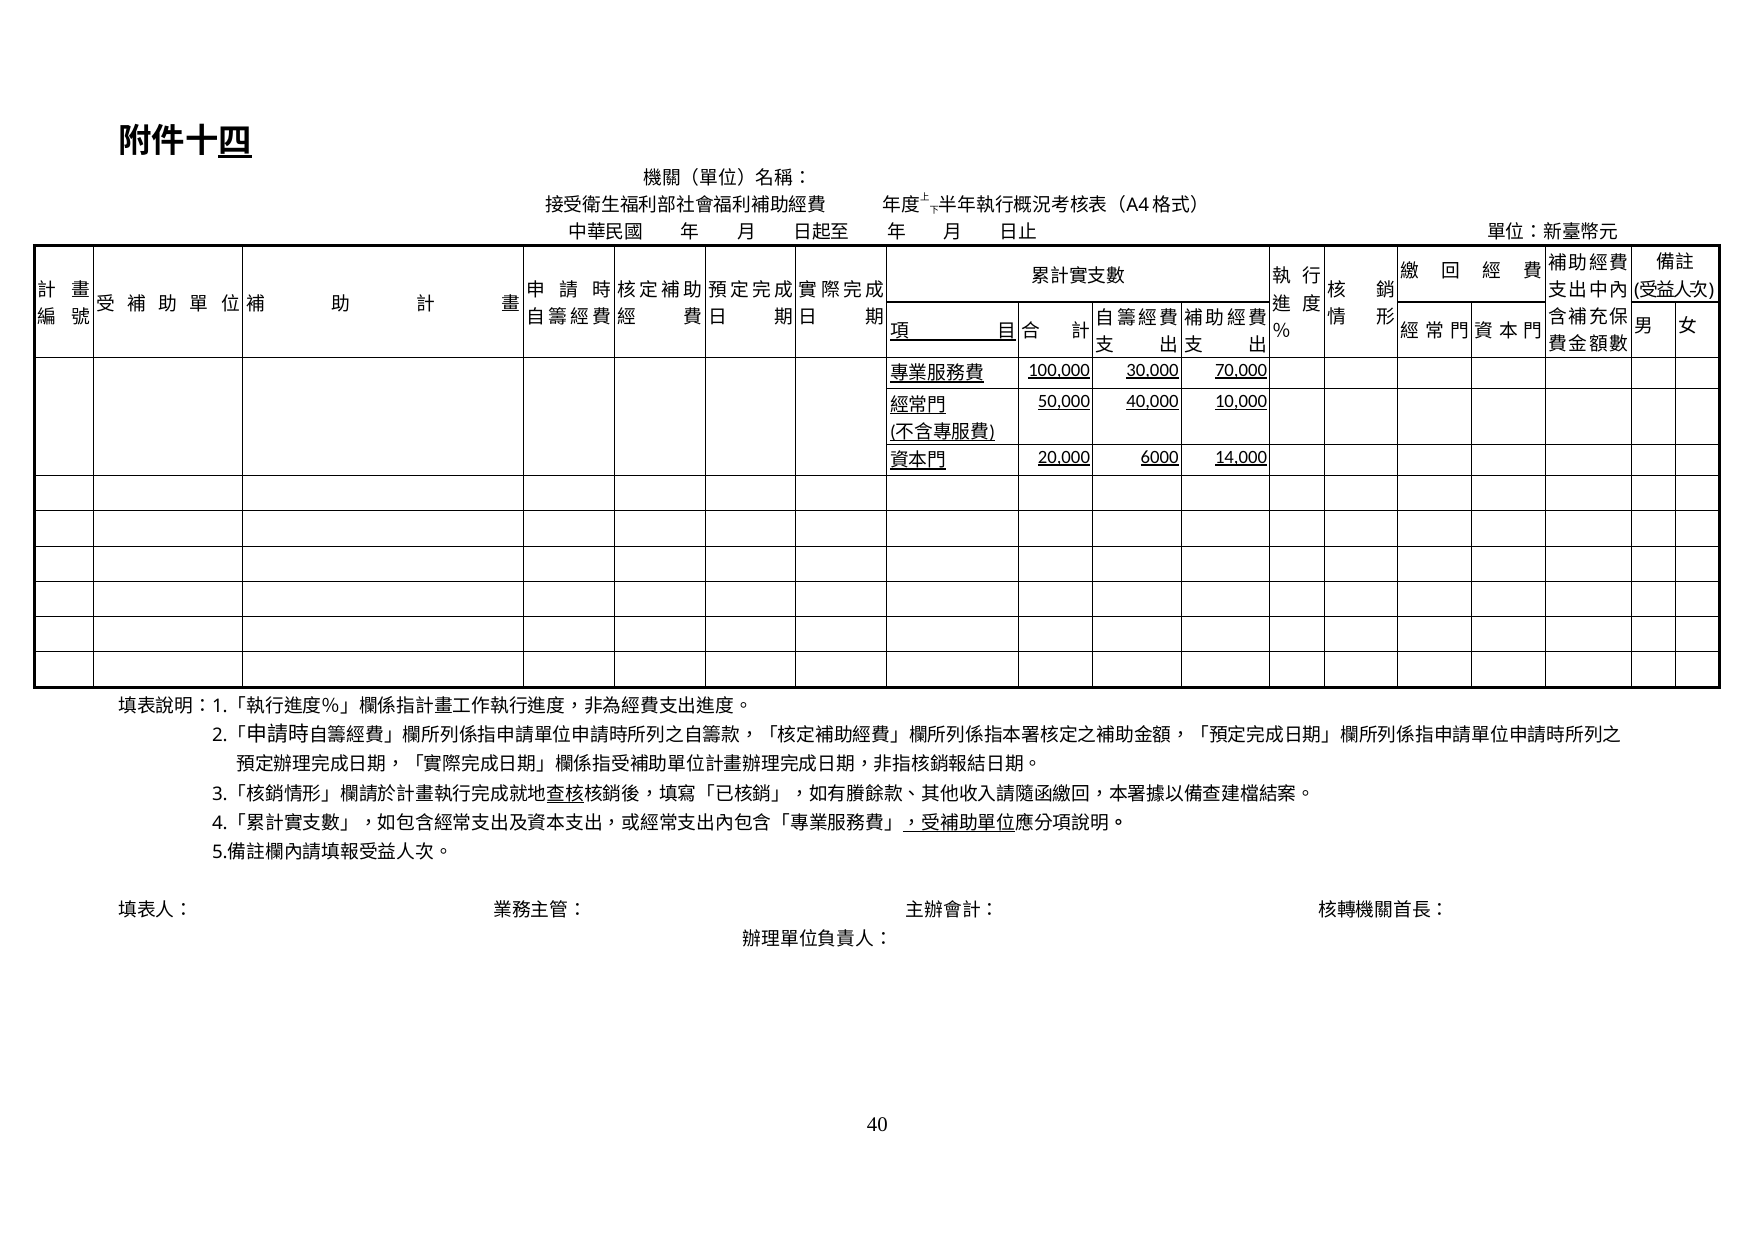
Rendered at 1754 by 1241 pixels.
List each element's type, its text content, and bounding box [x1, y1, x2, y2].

table_cell 50,000 [1019, 389, 1092, 444]
table_cell [1093, 617, 1181, 651]
table_cell [1325, 476, 1397, 510]
table_cell [1676, 652, 1718, 686]
table_cell [1325, 511, 1397, 546]
table_header 備註 (受益人次) [1632, 247, 1718, 301]
table_cell [796, 652, 886, 686]
table_cell [796, 617, 886, 651]
table_cell [887, 652, 1018, 686]
table_cell [243, 358, 523, 475]
table_cell [94, 547, 242, 581]
table_cell [94, 476, 242, 510]
table_cell [1632, 547, 1675, 581]
text 4.「累計實支數」，如包含經常支出及資本支出，或經常支出內包含「專業服務費」，受補助單位應分項說明。 [212, 806, 1636, 835]
table_header 核定補助經費 [615, 247, 705, 357]
table_cell [1632, 582, 1675, 616]
table_cell 6000 [1093, 445, 1181, 475]
table_cell [94, 511, 242, 546]
table_cell [796, 476, 886, 510]
table_cell [1546, 652, 1631, 686]
table_cell [706, 617, 795, 651]
table_cell 10,000 [1182, 389, 1269, 444]
table_cell [94, 652, 242, 686]
table_cell [1398, 511, 1471, 546]
table_cell [887, 476, 1018, 510]
table_cell [243, 652, 523, 686]
table_cell [1019, 547, 1092, 581]
text 附件十四 [118, 114, 1636, 162]
table_header 執行 進度％ [1270, 247, 1324, 357]
table_cell [1398, 358, 1471, 388]
table_cell [36, 582, 93, 616]
table_cell [1546, 582, 1631, 616]
table_cell 14,000 [1182, 445, 1269, 475]
table_cell [1398, 547, 1471, 581]
table_cell [1472, 617, 1545, 651]
table_cell [1632, 445, 1675, 475]
table_cell [1676, 547, 1718, 581]
table_cell [243, 547, 523, 581]
table_cell [1325, 358, 1397, 388]
table_cell [706, 582, 795, 616]
text 接受衛生福利部社會福利補助經費 年度上下半年執行概況考核表（A4格式） [118, 189, 1636, 217]
table_cell [1019, 582, 1092, 616]
table_cell [706, 652, 795, 686]
table_cell 40,000 [1093, 389, 1181, 444]
table_cell [1632, 389, 1675, 444]
table_cell [796, 511, 886, 546]
table_cell [615, 358, 705, 475]
table_cell [1398, 476, 1471, 510]
table_cell [796, 547, 886, 581]
table_cell [615, 476, 705, 510]
table_cell [887, 511, 1018, 546]
table_cell 合計 [1019, 303, 1092, 357]
table_cell [243, 511, 523, 546]
table_cell [1546, 617, 1631, 651]
table_cell 專業服務費 [887, 358, 1018, 388]
table_cell [1472, 547, 1545, 581]
table_cell [1398, 652, 1471, 686]
table_cell [1270, 582, 1324, 616]
table_cell [1325, 582, 1397, 616]
table_header 累計實支數 [887, 247, 1269, 301]
table_cell [1325, 617, 1397, 651]
table_header 申請時 自籌經費 [524, 247, 614, 357]
text 中華民國 年 月 日起至 年 月 日止 單位：新臺幣元 [118, 217, 1636, 244]
table_cell [615, 652, 705, 686]
table_cell [1546, 358, 1631, 388]
table_cell [524, 511, 614, 546]
table_header 實際完成日期 [796, 247, 886, 357]
table_cell [524, 652, 614, 686]
table_cell [1676, 358, 1718, 388]
table_cell 資本門 [887, 445, 1018, 475]
table_cell [615, 547, 705, 581]
table_cell [615, 582, 705, 616]
table_cell [1270, 476, 1324, 510]
table_cell [1676, 582, 1718, 616]
table_cell 資本門 [1472, 303, 1545, 357]
table_cell [1093, 547, 1181, 581]
table_cell [1325, 547, 1397, 581]
table_cell [1546, 511, 1631, 546]
text 辦理單位負責人： [118, 922, 1636, 952]
table_cell [1093, 582, 1181, 616]
text 機關（單位）名稱： [643, 162, 1636, 189]
text 填表人： 業務主管： 主辦會計： 核轉機關首長： [118, 893, 1636, 922]
table_cell [1270, 358, 1324, 388]
table_cell [1398, 389, 1471, 444]
table_cell [615, 617, 705, 651]
table_cell [1676, 617, 1718, 651]
table_cell [706, 511, 795, 546]
table_cell [1472, 358, 1545, 388]
table_cell [1270, 617, 1324, 651]
table_cell [1325, 652, 1397, 686]
table_cell [1546, 476, 1631, 510]
table_cell 20,000 [1019, 445, 1092, 475]
table_cell [1398, 582, 1471, 616]
table_cell [1398, 617, 1471, 651]
table_cell [1676, 511, 1718, 546]
table_cell [243, 617, 523, 651]
table_cell [1093, 511, 1181, 546]
text 3.「核銷情形」欄請於計畫執行完成就地查核核銷後，填寫「已核銷」，如有賸餘款、其他收入請隨函繳回，本署據以備查建檔結案。 [118, 777, 1636, 806]
table_cell 項目 [887, 303, 1018, 357]
table_cell [1019, 617, 1092, 651]
table_cell 100,000 [1019, 358, 1092, 388]
table_header 受補助單位 [94, 247, 242, 357]
table_cell [1019, 476, 1092, 510]
table_cell [1472, 445, 1545, 475]
table_cell [524, 476, 614, 510]
table_cell [796, 358, 886, 475]
table_cell 自籌經費支出 [1093, 303, 1181, 357]
table_cell 女 [1676, 303, 1718, 357]
table_cell [94, 582, 242, 616]
table_cell [1270, 389, 1324, 444]
table_cell [524, 582, 614, 616]
table_cell 30,000 [1093, 358, 1181, 388]
table_cell [524, 547, 614, 581]
table_cell [1182, 652, 1269, 686]
table_cell [1019, 511, 1092, 546]
table_header 預定完成日期 [706, 247, 795, 357]
table_cell [1676, 445, 1718, 475]
text 2.「申請時自籌經費」欄所列係指申請單位申請時所列之自籌款，「核定補助經費」欄所列係指本署核定之補助金額，「預定完成日期」欄所列係指申請單位申請時所列之預定辦理完成日期，「實際完成日期」欄係指受補助單位計畫辦理完成日期，非指核銷報結日期。 [118, 718, 1636, 777]
table_cell [706, 358, 795, 475]
table_cell [243, 582, 523, 616]
table_cell [1325, 445, 1397, 475]
table_cell [1546, 445, 1631, 475]
table_cell [1270, 547, 1324, 581]
table_cell [1182, 547, 1269, 581]
table_cell 男 [1632, 303, 1675, 357]
table_cell [1093, 476, 1181, 510]
table_cell [1546, 389, 1631, 444]
table_cell [1632, 511, 1675, 546]
table_cell [36, 476, 93, 510]
table_cell 經常門 (不含專服費) [887, 389, 1018, 444]
table_cell [887, 617, 1018, 651]
table_cell [1472, 582, 1545, 616]
table_cell [1676, 389, 1718, 444]
table_cell [1472, 652, 1545, 686]
table_cell [1093, 652, 1181, 686]
table_cell [1325, 389, 1397, 444]
table_cell 70,000 [1182, 358, 1269, 388]
table_cell [36, 652, 93, 686]
table_header 繳回經費 [1398, 247, 1545, 301]
table_cell [1472, 476, 1545, 510]
table_cell [94, 617, 242, 651]
table_cell [36, 358, 93, 475]
table_cell [1632, 476, 1675, 510]
table_cell [94, 358, 242, 475]
table_cell [36, 547, 93, 581]
table_cell [1676, 476, 1718, 510]
table_cell [1270, 511, 1324, 546]
table_header 補助經費 支出中內 含補充保 費金額數 [1546, 247, 1631, 357]
text 5.備註欄內請填報受益人次。 [212, 835, 1636, 864]
table_cell [1019, 652, 1092, 686]
table_cell [887, 582, 1018, 616]
table_cell [1182, 582, 1269, 616]
table_cell [524, 617, 614, 651]
table_cell [1182, 511, 1269, 546]
table_cell [615, 511, 705, 546]
table_cell [1472, 511, 1545, 546]
table_cell [1632, 652, 1675, 686]
table_cell [1182, 617, 1269, 651]
table_header 核銷 情形 [1325, 247, 1397, 357]
table_cell [706, 547, 795, 581]
table_cell [1270, 652, 1324, 686]
table_cell 補助經費支出 [1182, 303, 1269, 357]
table_cell [1270, 445, 1324, 475]
table_cell [36, 511, 93, 546]
table_cell [796, 582, 886, 616]
table_cell [1546, 547, 1631, 581]
table_header 補助計畫 [243, 247, 523, 357]
table_cell [1398, 445, 1471, 475]
table_cell [1632, 358, 1675, 388]
table_cell [1472, 389, 1545, 444]
text 填表說明：1.「執行進度％」欄係指計畫工作執行進度，非為經費支出進度。 [118, 689, 1636, 718]
table_cell [524, 358, 614, 475]
table_cell [706, 476, 795, 510]
table_header 計畫編號 [36, 247, 93, 357]
table_cell [887, 547, 1018, 581]
table_cell [243, 476, 523, 510]
table_cell [36, 617, 93, 651]
table_cell 經常門 [1398, 303, 1471, 357]
table_cell [1182, 476, 1269, 510]
table_cell [1632, 617, 1675, 651]
